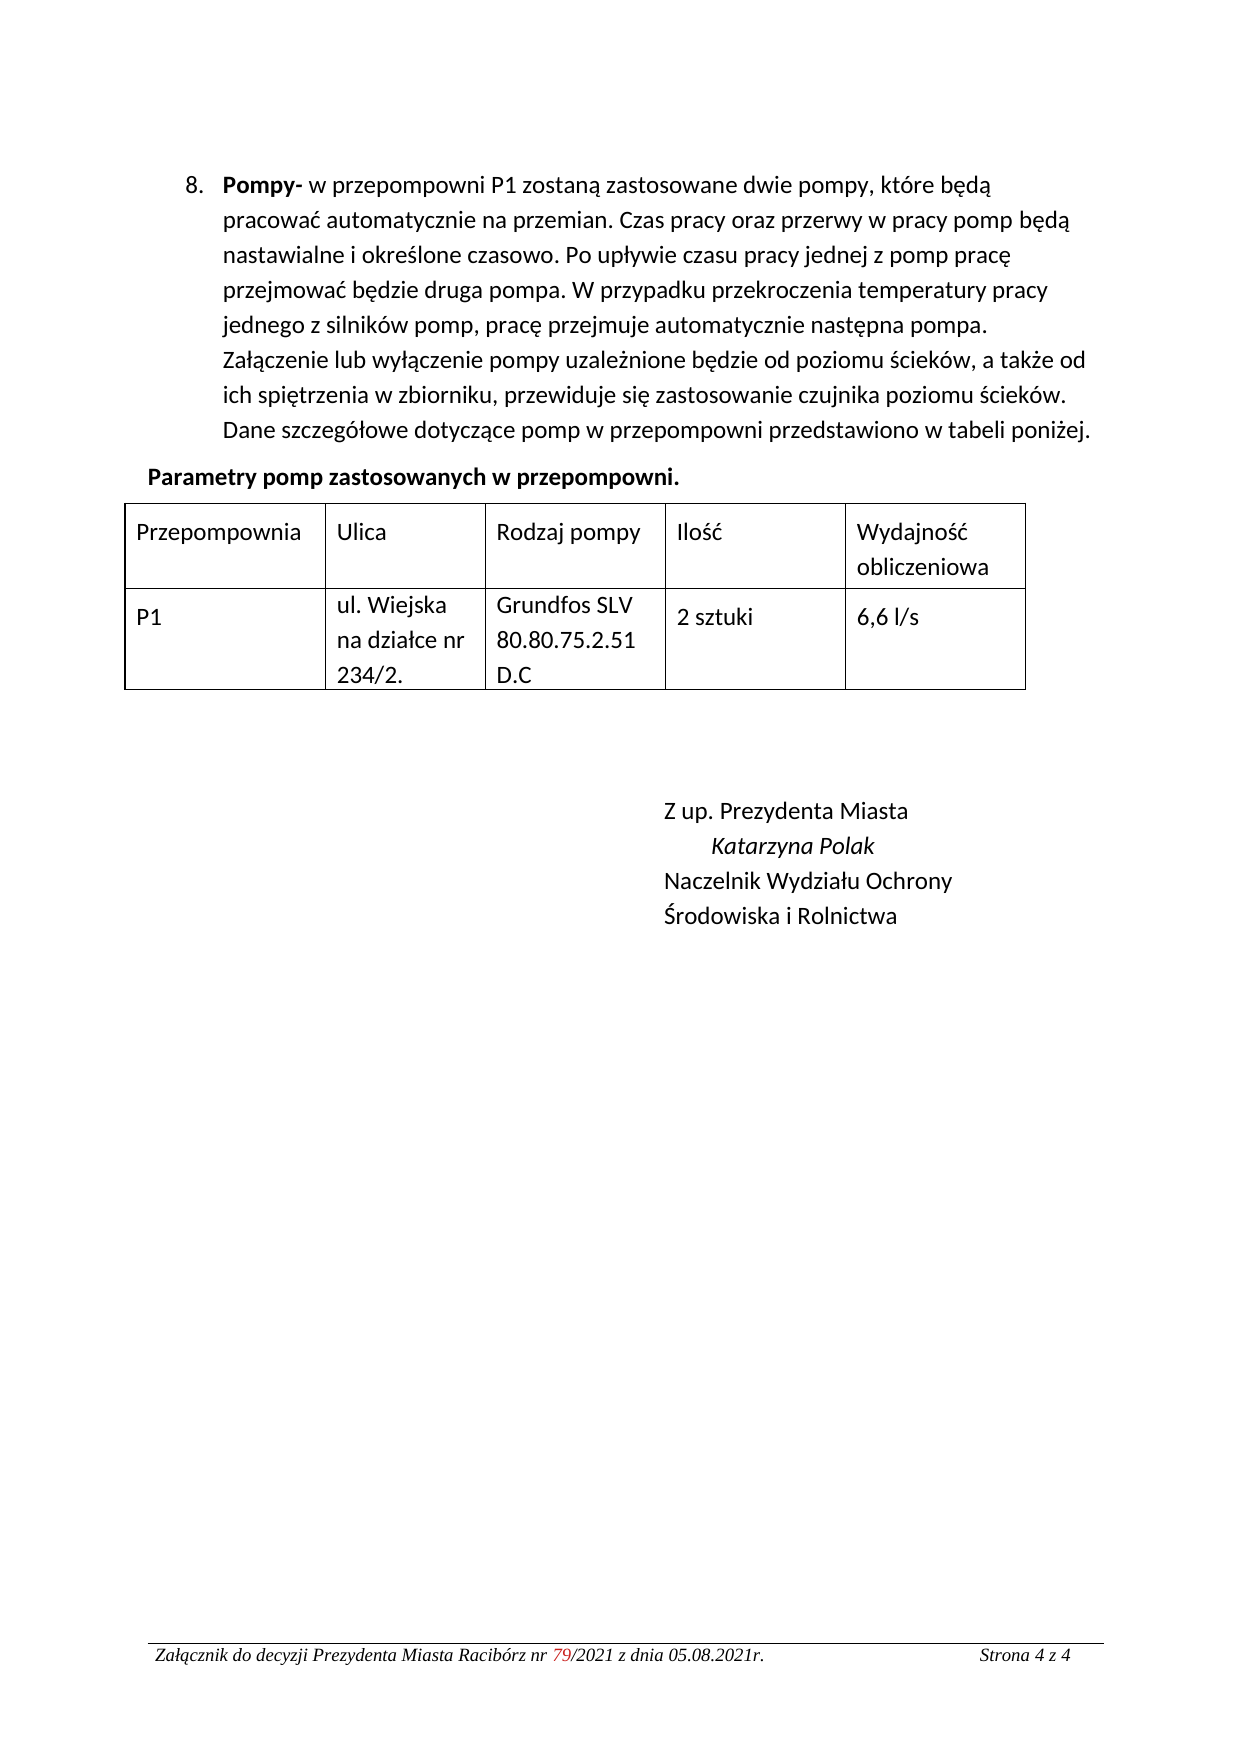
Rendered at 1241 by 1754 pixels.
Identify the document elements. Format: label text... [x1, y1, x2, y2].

table_header Rodzaj pompy [486, 504, 665, 588]
table_cell P1 [126, 589, 325, 689]
table_cell 2 sztuki [666, 589, 845, 689]
table_cell 6,6 l/s [846, 589, 1025, 689]
table_header Wydajność obliczeniowa [846, 504, 1025, 588]
subtitle Pompy- w przepompowni P1 zostaną zastosowane dwie pompy, które będą pracować automatycznie na przemian. Czas pracy oraz przerwy w pracy pomp będą nastawialne i określone czasowo. Po upływie czasu pracy jednej z pomp pracę przejmować będzie druga pompa. W przypadku przekroczenia temperatury pracy jednego z silników pomp, pracę przejmuje automatycznie następna pompa. Załączenie lub wyłączenie pompy uzależnione będzie od poziomu ścieków, a także od ich spiętrzenia w zbiorniku, przewiduje się zastosowanie czujnika poziomu ścieków. Dane szczegółowe dotyczące pomp w przepompowni przedstawiono w tabeli poniżej. [185, 169, 1093, 444]
table_header Ilość [666, 504, 845, 588]
table_cell ul. Wiejska na działce nr 234/2. [326, 589, 485, 689]
table_header Przepompownia [126, 504, 325, 588]
table_cell Grundfos SLV 80.80.75.2.51 D.C [486, 589, 665, 689]
subtitle Parametry pomp zastosowanych w przepompowni. [148, 461, 1093, 492]
table_header Ulica [326, 504, 485, 588]
text Z up. Prezydenta Miasta Katarzyna Polak Naczelnik Wydziału Ochrony Środowiska i Rolnictwa [148, 795, 1093, 931]
